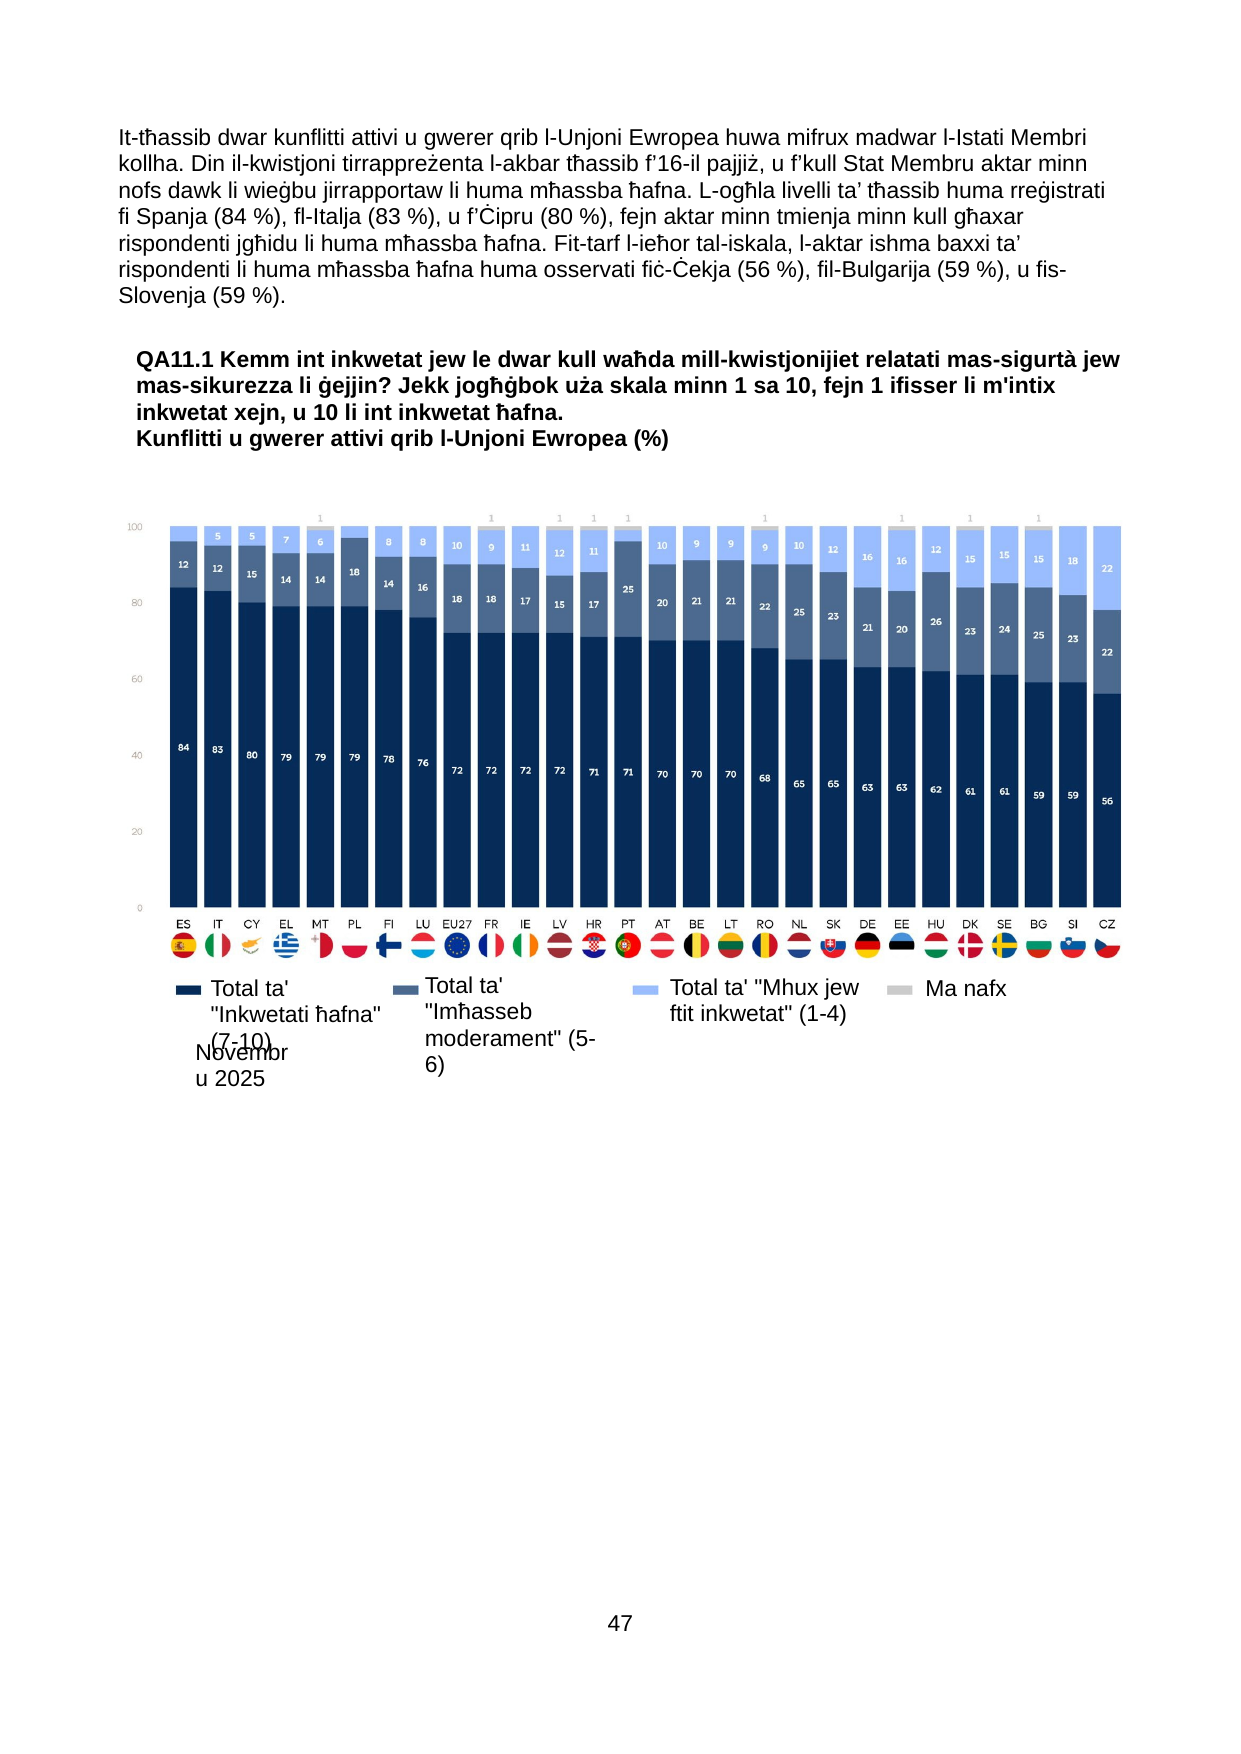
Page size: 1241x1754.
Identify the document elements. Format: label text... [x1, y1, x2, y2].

picture [168, 976, 917, 998]
text It-tħassib dwar kunflitti attivi u gwerer qrib l-Unjoni Ewropea huwa mifrux madwar l-Istati Membri kollha. Din il-kwistjoni tirrappreżenta l-akbar tħassib f’16-il pajjiż, u f’kull Stat Membru aktar minn nofs dawk li wieġbu jirrapportaw li huma mħassba ħafna. L-ogħla livelli ta’ tħassib huma rreġistrati fi Spanja (84 %), fl-Italja (83 %), u f’Ċipru (80 %), fejn aktar minn tmienja minn kull għaxar rispondenti jgħidu li huma mħassba ħafna. Fit-tarf l-ieħor tal-iskala, l-aktar ishma baxxi ta’ rispondenti li huma mħassba ħafna huma osservati fiċ-Ċekja (56 %), fil-Bulgarija (59 %), u fis-Slovenja (59 %). [118, 124, 1122, 308]
picture [118, 503, 1127, 969]
